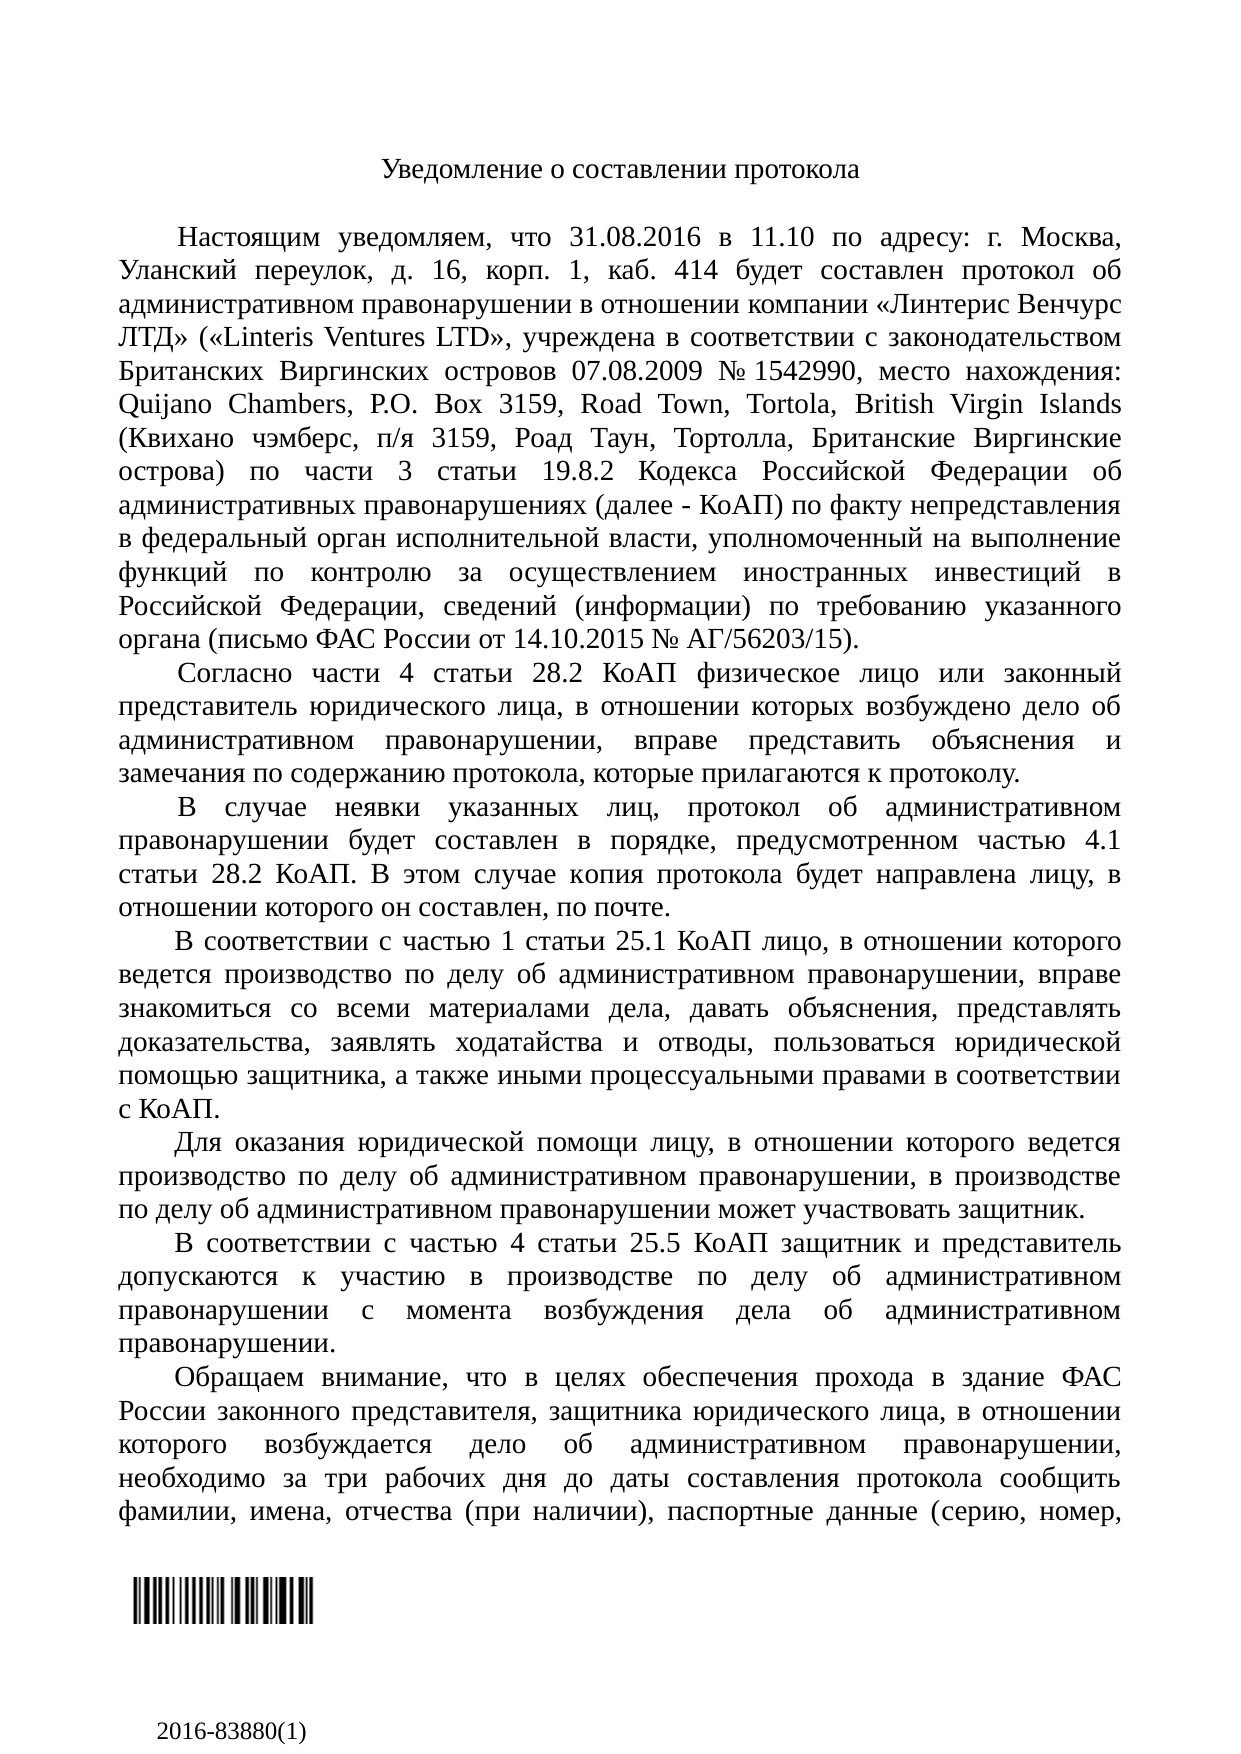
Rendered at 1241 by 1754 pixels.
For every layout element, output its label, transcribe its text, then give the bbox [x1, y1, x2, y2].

text В соответствии с частью 4 статьи 25.5 КоАП защитник и представитель допускаются к участию в производстве по делу об административном правонарушении с момента возбуждения дела об административном правонарушении. [118, 1225, 1122, 1359]
picture [118, 1577, 331, 1624]
text В соответствии с частью 1 статьи 25.1 КоАП лицо, в отношении которого ведется производство по делу об административном правонарушении, вправе знакомиться со всеми материалами дела, давать объяснения, представлять доказательства, заявлять ходатайства и отводы, пользоваться юридической помощью защитника, а также иными процессуальными правами в соответствии с КоАП. [118, 923, 1122, 1124]
text Для оказания юридической помощи лицу, в отношении которого ведется производство по делу об административном правонарушении, в производстве по делу об административном правонарушении может участвовать защитник. [118, 1124, 1122, 1225]
text Настоящим уведомляем, что 31.08.2016 в 11.10 по адресу: г. Москва, Уланский переулок, д. 16, корп. 1, каб. 414 будет составлен протокол об административном правонарушении в отношении компании «Линтерис Венчурс ЛТД» («Linteris Ventures LTD», учреждена в соответствии с законодательством Британских Виргинских островов 07.08.2009 № 1542990, место нахождения: Quijano Chambers, P.O. Box 3159, Road Town, Tortola, British Virgin Islands (Квихано чэмберс, п/я 3159, Роад Таун, Тортолла, Британские Виргинские острова) по части 3 статьи 19.8.2 Кодекса Российской Федерации об административных правонарушениях (далее - КоАП) по факту непредставления в федеральный орган исполнительной власти, уполномоченный на выполнение функций по контролю за осуществлением иностранных инвестиций в Российской Федерации, сведений (информации) по требованию указанного органа (письмо ФАС России от 14.10.2015 № АГ/56203/15). [118, 219, 1122, 655]
text Обращаем внимание, что в целях обеспечения прохода в здание ФАС России законного представителя, защитника юридического лица, в отношении которого возбуждается дело об административном правонарушении, необходимо за три рабочих дня до даты составления протокола сообщить фамилии, имена, отчества (при наличии), паспортные данные (серию, номер, [118, 1359, 1122, 1527]
text В случае неявки указанных лиц, протокол об административном правонарушении будет составлен в порядке, предусмотренном частью 4.1 статьи 28.2 КоАП. В этом случае копия протокола будет направлена лицу, в отношении которого он составлен, по почте. [118, 789, 1122, 923]
text Уведомление о составлении протокола [118, 152, 1122, 185]
text Согласно части 4 статьи 28.2 КоАП физическое лицо или законный представитель юридического лица, в отношении которых возбуждено дело об административном правонарушении, вправе представить объяснения и замечания по содержанию протокола, которые прилагаются к протоколу. [118, 655, 1122, 789]
